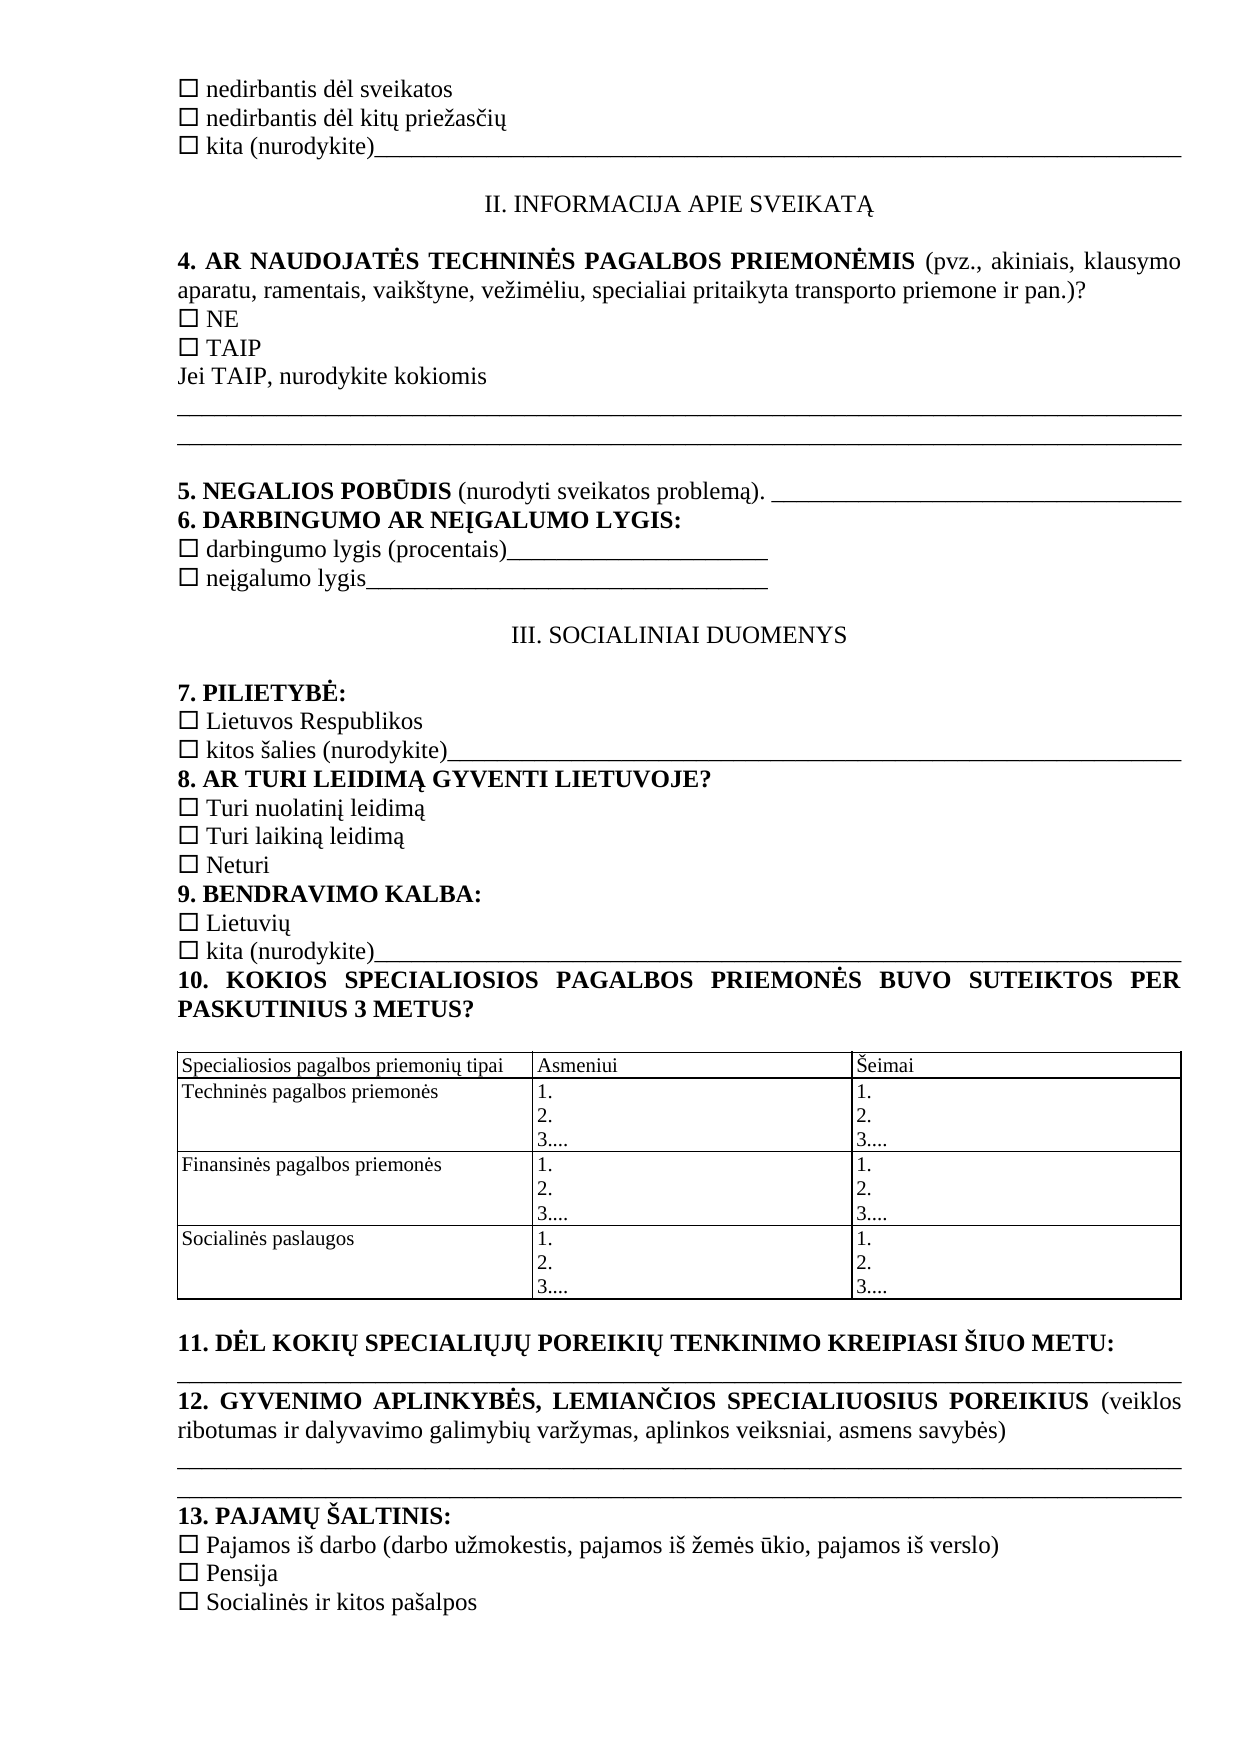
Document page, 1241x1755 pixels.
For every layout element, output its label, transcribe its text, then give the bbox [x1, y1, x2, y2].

text  kitos šalies (nurodykite) [177, 735, 1181, 764]
text  Lietuvių [177, 908, 1181, 936]
text  darbingumo lygis (procentais) [177, 534, 1181, 563]
text 9. BENDRAVIMO KALBA: [177, 879, 1181, 908]
table_cell Techninės pagalbos priemonės [178, 1079, 532, 1151]
text III. SOCIALINIAI DUOMENYS [177, 620, 1181, 649]
text  Lietuvos Respublikos [177, 706, 1181, 735]
text 6. DARBINGUMO AR NEĮGALUMO LYGIS: [177, 505, 1181, 534]
text Jei TAIP, nurodykite kokiomis [177, 361, 1181, 390]
text  Pajamos iš darbo (darbo užmokestis, pajamos iš žemės ūkio, pajamos iš verslo) [177, 1530, 1181, 1558]
text  kita (nurodykite) [177, 131, 1181, 160]
table_cell 1. 2. 3.... [533, 1079, 537, 1151]
table_cell 1. 2. 3.... [533, 1152, 537, 1224]
text 5. NEGALIOS POBŪDIS (nurodyti sveikatos problemą). [177, 476, 1181, 505]
text 4. AR NAUDOJATĖS TECHNINĖS PAGALBOS PRIEMONĖMIS (pvz., akiniais, klausymo aparatu, ramentais, vaikštyne, vežimėliu, specialiai pritaikyta transporto priemone ir pan.)? [177, 246, 1181, 304]
text  ne [177, 304, 1181, 333]
table_cell Socialinės paslaugos [178, 1226, 532, 1298]
text  nedirbantis dėl kitų priežasčių [177, 103, 1181, 131]
text  Neturi [177, 850, 1181, 879]
text  nedirbantis dėl sveikatos [177, 74, 1181, 103]
text  neįgalumo lygis [177, 563, 1181, 591]
text 13. PAJAMŲ ŠALTINIS: [177, 1501, 1181, 1530]
text  kita (nurodykite) [177, 936, 1181, 965]
text 12. GYVENIMO APLINKYBĖS, LEMIANČIOS SPECIALIUOSIUS POREIKIUS (veiklos ribotumas ir dalyvavimo galimybių varžymas, aplinkos veiksniai, asmens savybės) [177, 1386, 1181, 1443]
text  Turi nuolatinį leidimą [177, 793, 1181, 821]
text  Pensija [177, 1558, 1181, 1587]
table_cell Finansinės pagalbos priemonės [178, 1152, 532, 1224]
text  Turi laikiną leidimą [177, 821, 1181, 850]
text  Socialinės ir kitos pašalpos [177, 1587, 1181, 1616]
text 7. PILIETYBĖ: [177, 678, 1181, 706]
text 11. DĖL KOKIŲ SPECIALIŲJŲ POREIKIŲ TENKINIMO KREIPIASI ŠIUO METU: [177, 1328, 1181, 1357]
text  taip [177, 333, 1181, 361]
text 8. AR TURI LEIDIMĄ GYVENTI LIETUVOJE? [177, 764, 1181, 793]
text 10. KOKIOS SPECIALIOSIOS PAGALBOS PRIEMONĖS BUVO SUTEIKTOS PER PASKUTINIUS 3 METUS? [177, 965, 1181, 1023]
text II. INFORMACIJA APIE SVEIKATĄ [177, 189, 1181, 218]
table_cell 1. 2. 3.... [533, 1226, 537, 1298]
